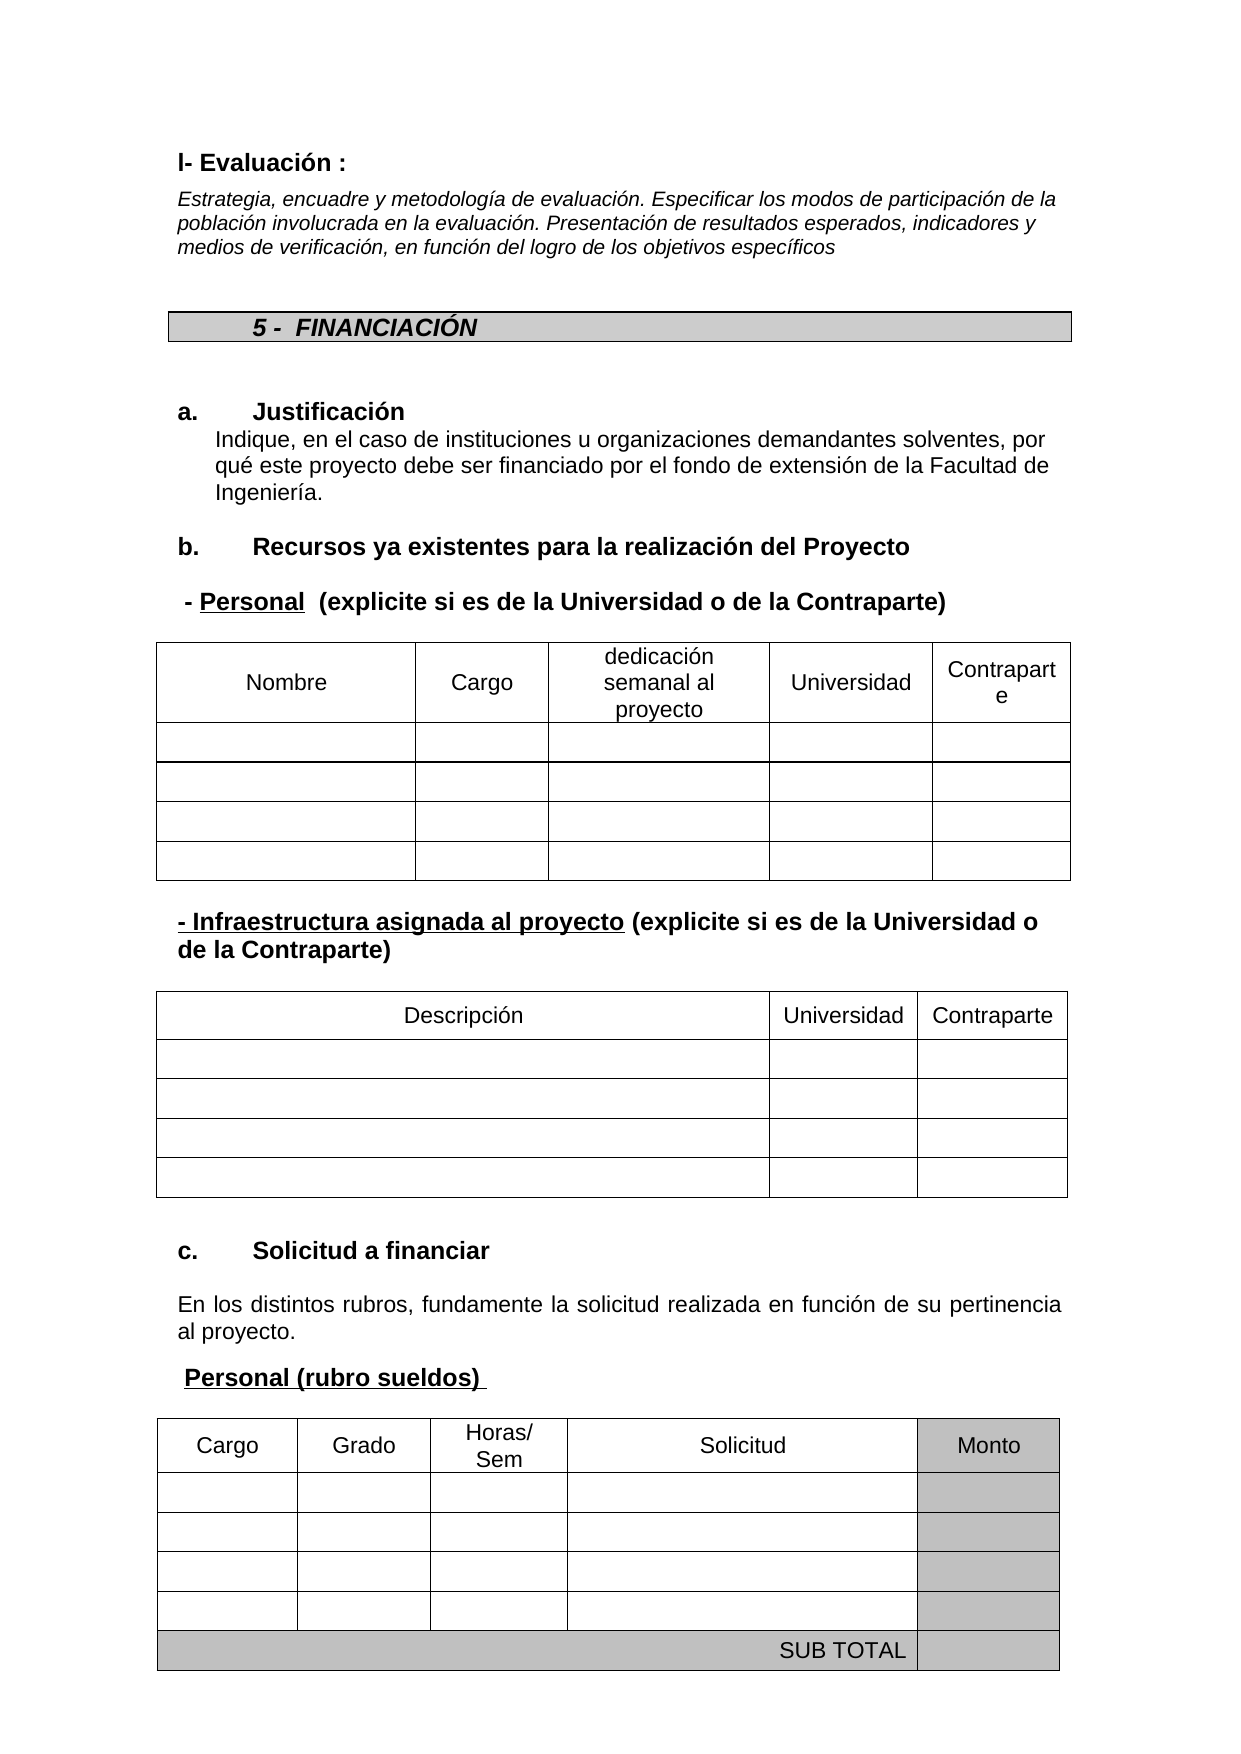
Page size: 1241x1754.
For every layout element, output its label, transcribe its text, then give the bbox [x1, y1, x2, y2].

table_cell [918, 1079, 1067, 1118]
table_cell [416, 802, 548, 841]
table_cell [157, 723, 415, 761]
table_header Solicitud [568, 1419, 917, 1472]
table_cell [549, 842, 769, 880]
table_cell [298, 1513, 430, 1551]
table_cell [157, 763, 415, 801]
table_cell [157, 1079, 769, 1118]
list Recursos ya existentes para la realización del Proyecto [177, 532, 1063, 560]
table_cell [918, 1631, 1059, 1670]
text l- Evaluación : [177, 148, 1063, 176]
table_cell [157, 1158, 769, 1197]
table_cell [918, 1473, 1059, 1512]
table_cell [933, 842, 1070, 880]
table_cell [157, 842, 415, 880]
table_cell [770, 842, 932, 880]
table_cell [933, 802, 1070, 841]
table_cell [431, 1552, 567, 1591]
table_header Cargo [158, 1419, 297, 1472]
table_cell [549, 802, 769, 841]
table_header Grado [298, 1419, 430, 1472]
table_header Cargo [416, 643, 548, 722]
table_cell [770, 1040, 917, 1078]
text En los distintos rubros, fundamente la solicitud realizada en función de su pertinencia al proyecto. [177, 1291, 1063, 1344]
table_cell [158, 1592, 297, 1630]
table_cell [770, 763, 932, 801]
table_cell [431, 1513, 567, 1551]
text - Personal (explicite si es de la Universidad o de la Contraparte) [177, 587, 1063, 615]
list Justificación [177, 397, 1063, 426]
table_header Contraparte [918, 992, 1067, 1038]
table_cell [918, 1513, 1059, 1551]
table_header Monto [918, 1419, 1059, 1472]
table_cell [298, 1592, 430, 1630]
table_header dedicación semanal al proyecto [549, 643, 769, 722]
table_cell [157, 802, 415, 841]
list Solicitud a financiar [177, 1236, 1063, 1265]
table_cell [568, 1473, 917, 1512]
table_cell SUB TOTAL [158, 1631, 917, 1670]
table_cell [568, 1552, 917, 1591]
table_header Universidad [770, 643, 932, 722]
table_cell [431, 1592, 567, 1630]
text Estrategia, encuadre y metodología de evaluación. Especificar los modos de participación de la población involucrada en la evaluación. Presentación de resultados esperados, indicadores y medios de verificación, en función del logro de los objetivos específicos [177, 187, 1063, 259]
table_cell [416, 842, 548, 880]
table_cell [431, 1473, 567, 1512]
table_cell [770, 1119, 917, 1157]
table_cell [158, 1552, 297, 1591]
table_cell [933, 763, 1070, 801]
table_cell [298, 1473, 430, 1512]
table_cell [157, 1040, 769, 1078]
table_cell [933, 723, 1070, 761]
table_cell [549, 723, 769, 761]
table_cell [568, 1513, 917, 1551]
table_cell [157, 1119, 769, 1157]
table_cell [549, 763, 769, 801]
table_header Contraparte [933, 643, 1070, 722]
table_cell [416, 763, 548, 801]
table_cell [770, 723, 932, 761]
table_cell [770, 802, 932, 841]
table_header Universidad [770, 992, 917, 1038]
text - Infraestructura asignada al proyecto (explicite si es de la Universidad o de la Contraparte) [177, 907, 1063, 964]
table_cell [918, 1040, 1067, 1078]
table_cell [158, 1473, 297, 1512]
table_cell [568, 1592, 917, 1630]
table_cell [298, 1552, 430, 1591]
text Indique, en el caso de instituciones u organizaciones demandantes solventes, por qué este proyecto debe ser financiado por el fondo de extensión de la Facultad de Ingeniería. [215, 426, 1063, 505]
table_cell [918, 1158, 1067, 1197]
text Personal (rubro sueldos) [177, 1363, 1063, 1392]
table_cell [158, 1513, 297, 1551]
table_cell [770, 1158, 917, 1197]
table_cell [918, 1552, 1059, 1591]
table_cell [918, 1119, 1067, 1157]
table_cell [416, 723, 548, 761]
table_header Horas/Sem [431, 1419, 567, 1472]
table_header Nombre [157, 643, 415, 722]
table_header Descripción [157, 992, 769, 1038]
subtitle 5 - FINANCIACIÓN [169, 313, 1071, 341]
table_cell [770, 1079, 917, 1118]
table_cell [918, 1592, 1059, 1630]
